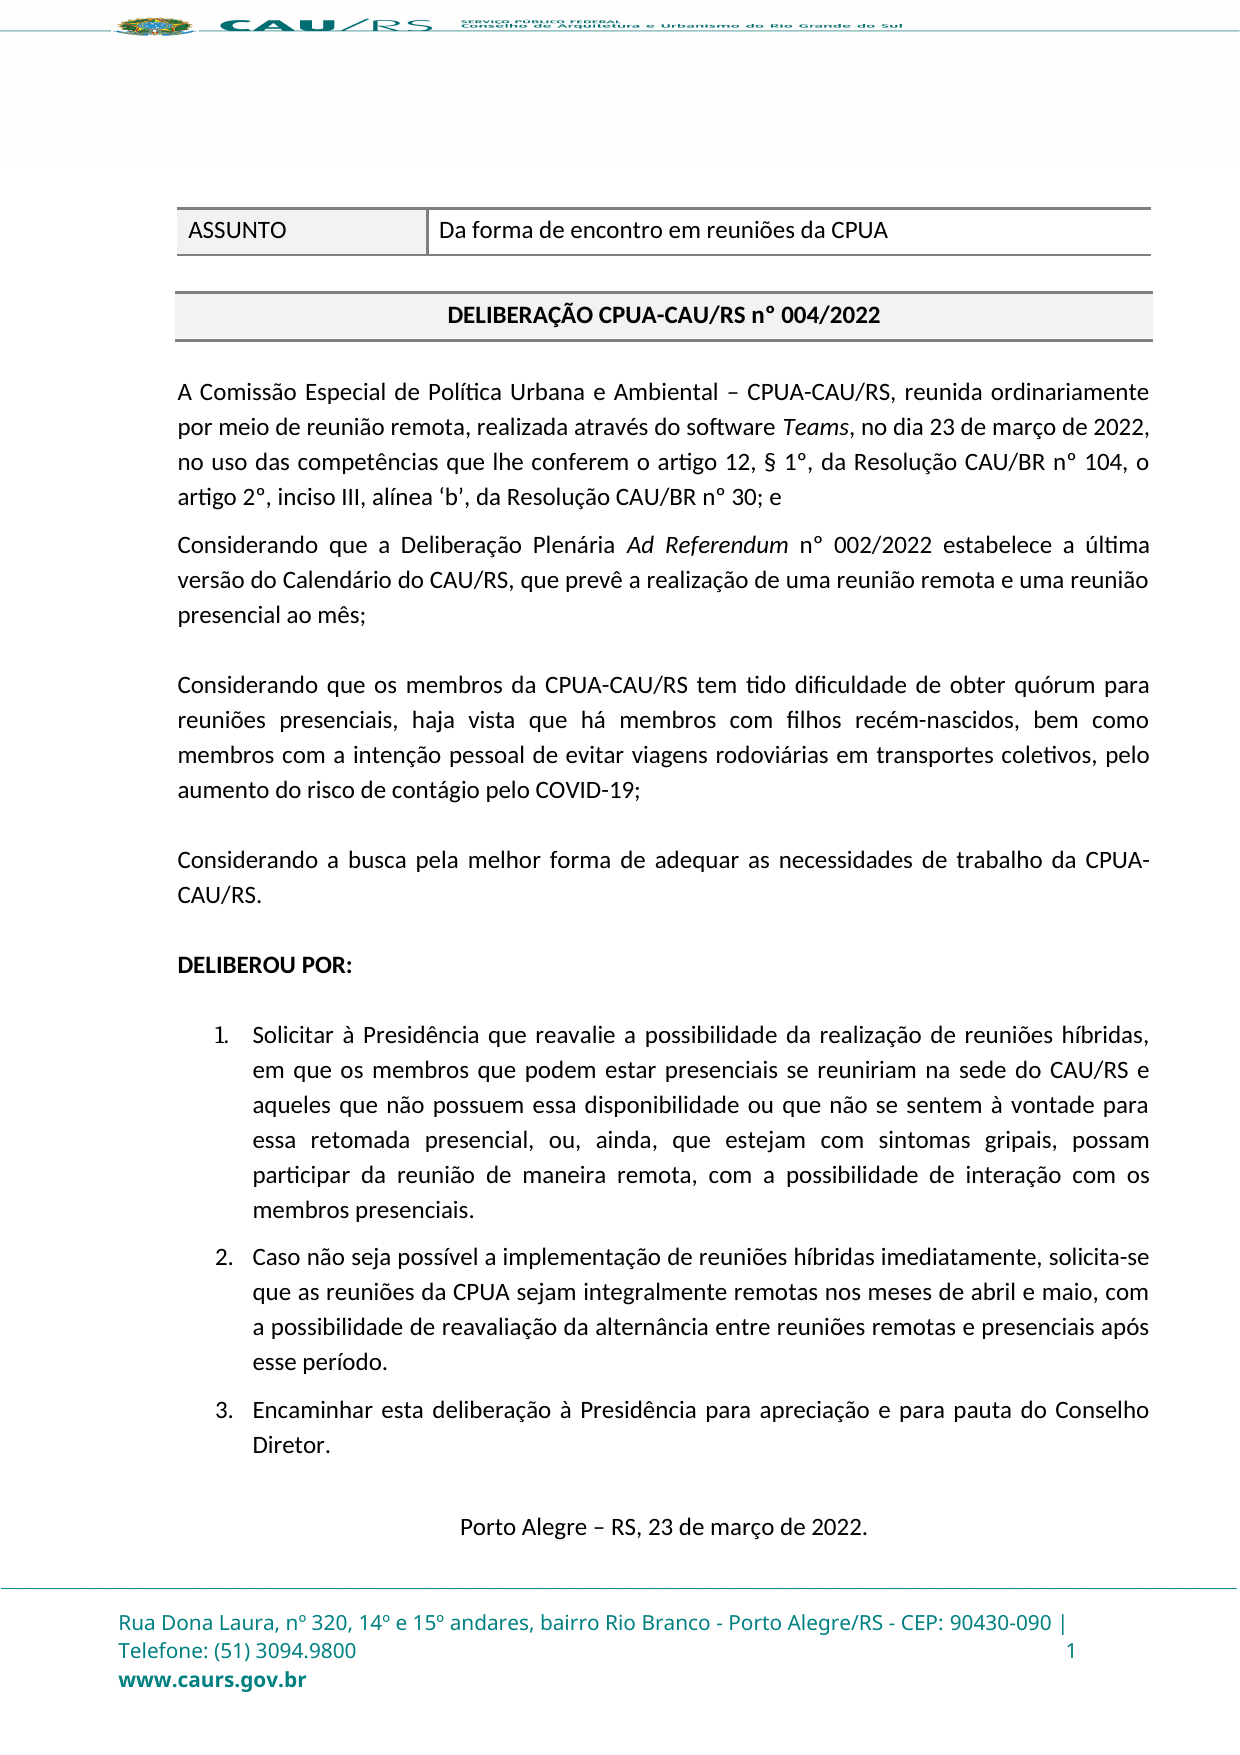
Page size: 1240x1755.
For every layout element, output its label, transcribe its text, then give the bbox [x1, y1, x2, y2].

list Encaminhar esta deliberação à Presidência para apreciação e para pauta do Conselho Diretor. [215, 1394, 1151, 1459]
table_header DELIBERAÇÃO CPUA-CAU/RS nº 004/2022 [175, 294, 1153, 338]
text Porto Alegre – RS, 23 de março de 2022. [177, 1512, 1151, 1542]
list Solicitar à Presidência que reavalie a possibilidade da realização de reuniões híbridas, em que os membros que podem estar presenciais se reuniriam na sede do CAU/RS e aqueles que não possuem essa disponibilidade ou que não se sentem à vontade para essa retomada presencial, ou, ainda, que estejam com sintomas gripais, possam participar da reunião de maneira remota, com a possibilidade de interação com os membros presenciais. [215, 1019, 1151, 1224]
text DELIBEROU POR: [177, 949, 1151, 979]
list Caso não seja possível a implementação de reuniões híbridas imediatamente, solicita-se que as reuniões da CPUA sejam integralmente remotas nos meses de abril e maio, com a possibilidade de reavaliação da alternância entre reuniões remotas e presenciais após esse período. [215, 1242, 1151, 1377]
text Considerando a busca pela melhor forma de adequar as necessidades de trabalho da CPUA-CAU/RS. [177, 844, 1151, 909]
table_header ASSUNTO [177, 210, 426, 254]
text Considerando que a Deliberação Plenária Ad Referendum nº 002/2022 estabelece a última versão do Calendário do CAU/RS, que prevê a realização de uma reunião remota e uma reunião presencial ao mês; [177, 529, 1151, 629]
table_header Da forma de encontro em reuniões da CPUA [429, 210, 1151, 254]
text Considerando que os membros da CPUA-CAU/RS tem tido dificuldade de obter quórum para reuniões presenciais, haja vista que há membros com filhos recém-nascidos, bem como membros com a intenção pessoal de evitar viagens rodoviárias em transportes coletivos, pelo aumento do risco de contágio pelo COVID-19; [177, 669, 1151, 804]
text A Comissão Especial de Política Urbana e Ambiental – CPUA-CAU/RS, reunida ordinariamente por meio de reunião remota, realizada através do software Teams, no dia 23 de março de 2022, no uso das competências que lhe conferem o artigo 12, § 1º, da Resolução CAU/BR nº 104, o artigo 2º, inciso III, alínea ‘b’, da Resolução CAU/BR nº 30; e [177, 377, 1151, 512]
